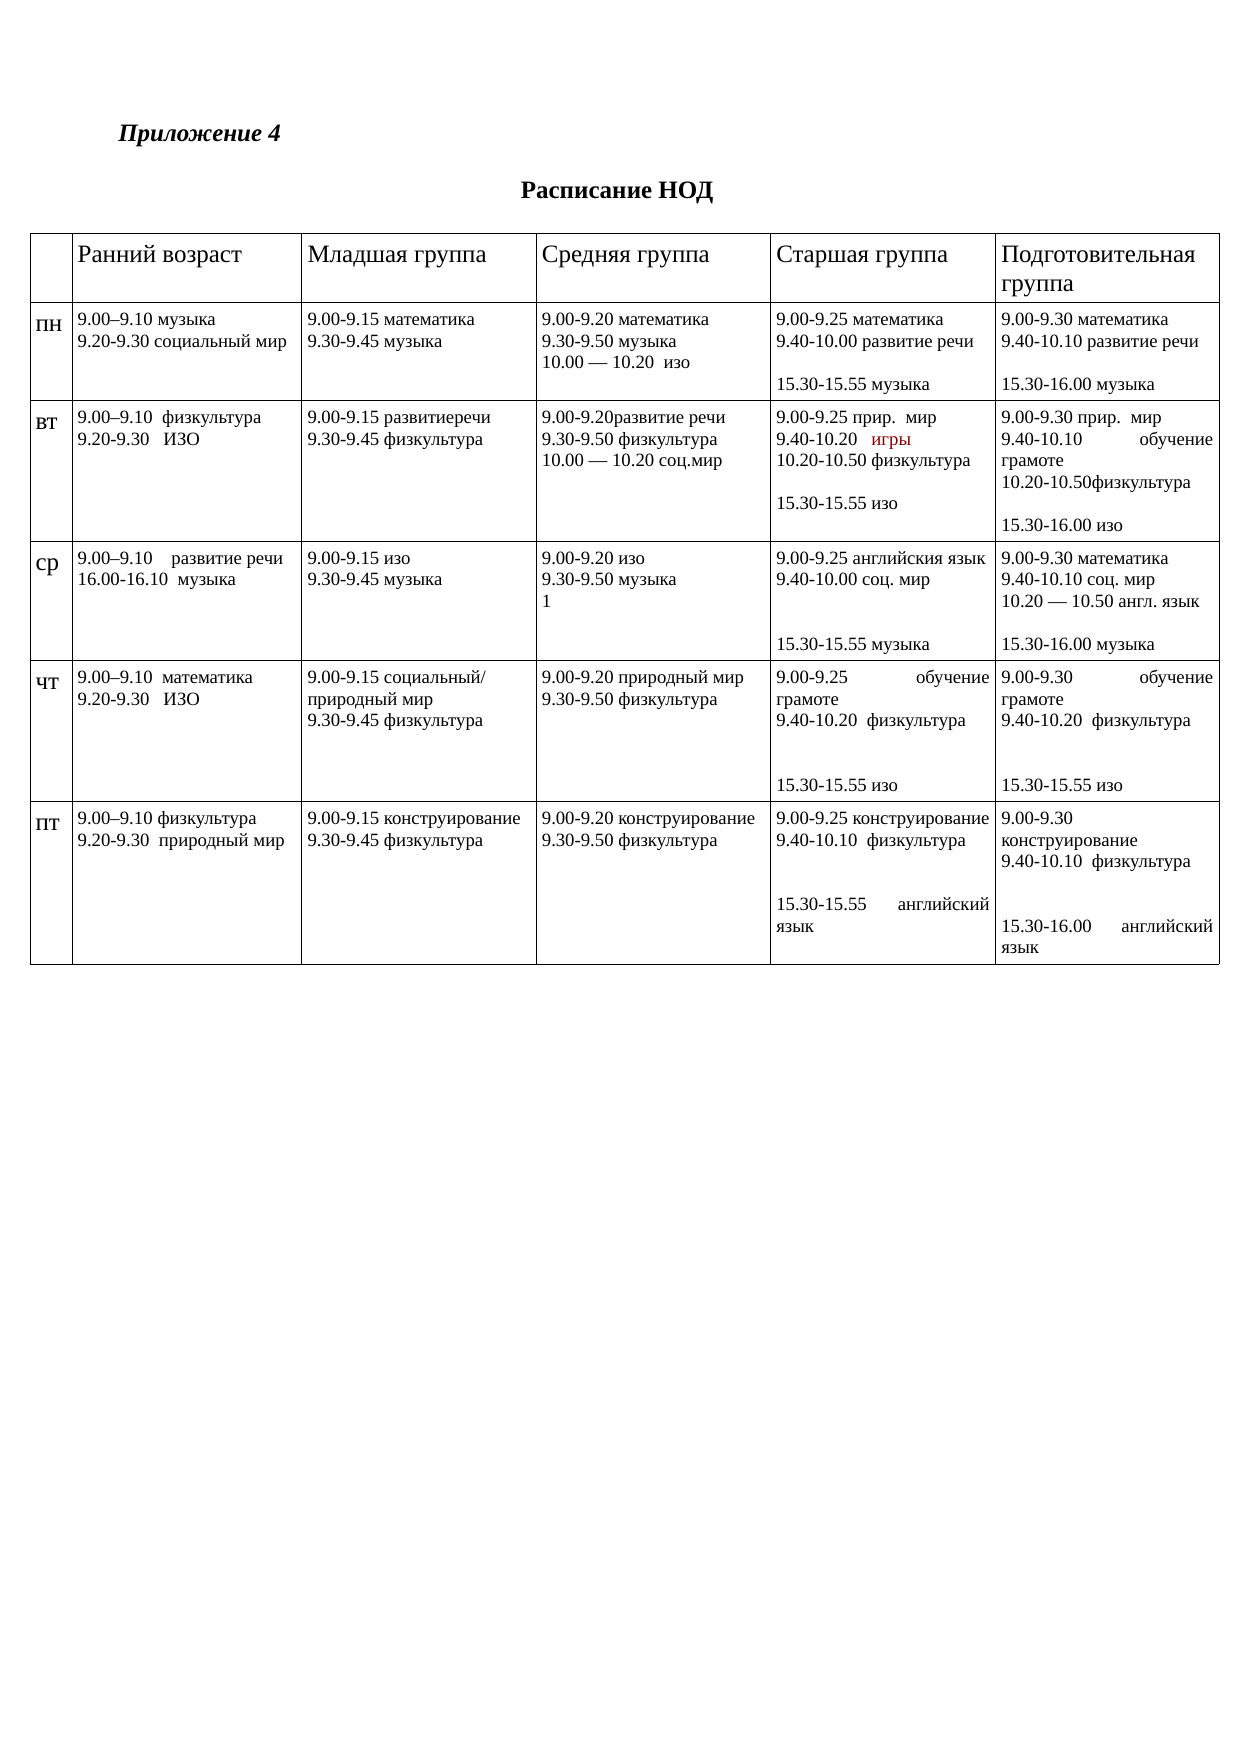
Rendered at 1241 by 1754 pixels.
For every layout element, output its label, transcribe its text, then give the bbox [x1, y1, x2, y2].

table_cell 9.00–9.10 физкультура 9.20-9.30 ИЗО [73, 401, 301, 541]
table_cell 9.00-9.30 прир. мир 9.40-10.10 обучение грамоте 10.20-10.50физкультура 15.30-16.00 изо [996, 401, 1219, 541]
table_cell 9.00-9.20развитие речи 9.30-9.50 физкультура 10.00 — 10.20 соц.мир [537, 401, 770, 541]
table_cell 9.00-9.20 изо 9.30-9.50 музыка 1 [537, 542, 770, 660]
table_header Младшая группа [302, 234, 536, 302]
table_cell 9.00-9.25 английския язык 9.40-10.00 соц. мир 15.30-15.55 музыка [771, 542, 995, 660]
table_cell 9.00-9.15 конструирование 9.30-9.45 физкультура [302, 802, 536, 964]
table_cell 9.00-9.25 прир. мир 9.40-10.20 игры 10.20-10.50 физкультура 15.30-15.55 изо [771, 401, 995, 541]
table_cell 9.00-9.15 социальный/ природный мир 9.30-9.45 физкультура [302, 661, 536, 801]
table_cell 9.00-9.25 математика 9.40-10.00 развитие речи 15.30-15.55 музыка [771, 303, 995, 400]
table_cell чт [31, 661, 72, 801]
table_cell 9.00-9.30 математика 9.40-10.10 соц. мир 10.20 — 10.50 англ. язык 15.30-16.00 музыка [996, 542, 1219, 660]
table_cell 9.00-9.25 обучение грамоте 9.40-10.20 физкультура 15.30-15.55 изо [771, 661, 995, 801]
table_cell 9.00-9.20 конструирование 9.30-9.50 физкультура [537, 802, 770, 964]
table_cell пн [31, 303, 72, 400]
table_header Ранний возраст [73, 234, 301, 302]
table_header [31, 234, 72, 302]
table_cell 9.00–9.10 музыка 9.20-9.30 социальный мир [73, 303, 301, 400]
table_cell 9.00-9.30 математика 9.40-10.10 развитие речи 15.30-16.00 музыка [996, 303, 1219, 400]
table_cell 9.00-9.30 обучение грамоте 9.40-10.20 физкультура 15.30-15.55 изо [996, 661, 1219, 801]
table_cell 9.00–9.10 развитие речи 16.00-16.10 музыка [73, 542, 301, 660]
table_header Средняя группа [537, 234, 770, 302]
table_cell пт [31, 802, 72, 964]
table_cell 9.00-9.15 развитиеречи 9.30-9.45 физкультура [302, 401, 536, 541]
table_cell 9.00-9.20 природный мир 9.30-9.50 физкультура [537, 661, 770, 801]
table_cell 9.00–9.10 математика 9.20-9.30 ИЗО [73, 661, 301, 801]
table_cell 9.00-9.20 математика 9.30-9.50 музыка 10.00 — 10.20 изо [537, 303, 770, 400]
table_cell 9.00-9.15 изо 9.30-9.45 музыка [302, 542, 536, 660]
table_header Подготовительная группа [996, 234, 1219, 302]
table_cell ср [31, 542, 72, 660]
text Расписание НОД [118, 176, 1122, 204]
table_cell 9.00–9.10 физкультура 9.20-9.30 природный мир [73, 802, 301, 964]
table_cell вт [31, 401, 72, 541]
table_cell 9.00-9.25 конструирование 9.40-10.10 физкультура 15.30-15.55 английский язык [771, 802, 995, 964]
table_cell 9.00-9.15 математика 9.30-9.45 музыка [302, 303, 536, 400]
text Приложение 4 [118, 118, 1122, 147]
table_cell 9.00-9.30 конструирование 9.40-10.10 физкультура 15.30-16.00 английский язык [996, 802, 1219, 964]
table_header Старшая группа [771, 234, 995, 302]
